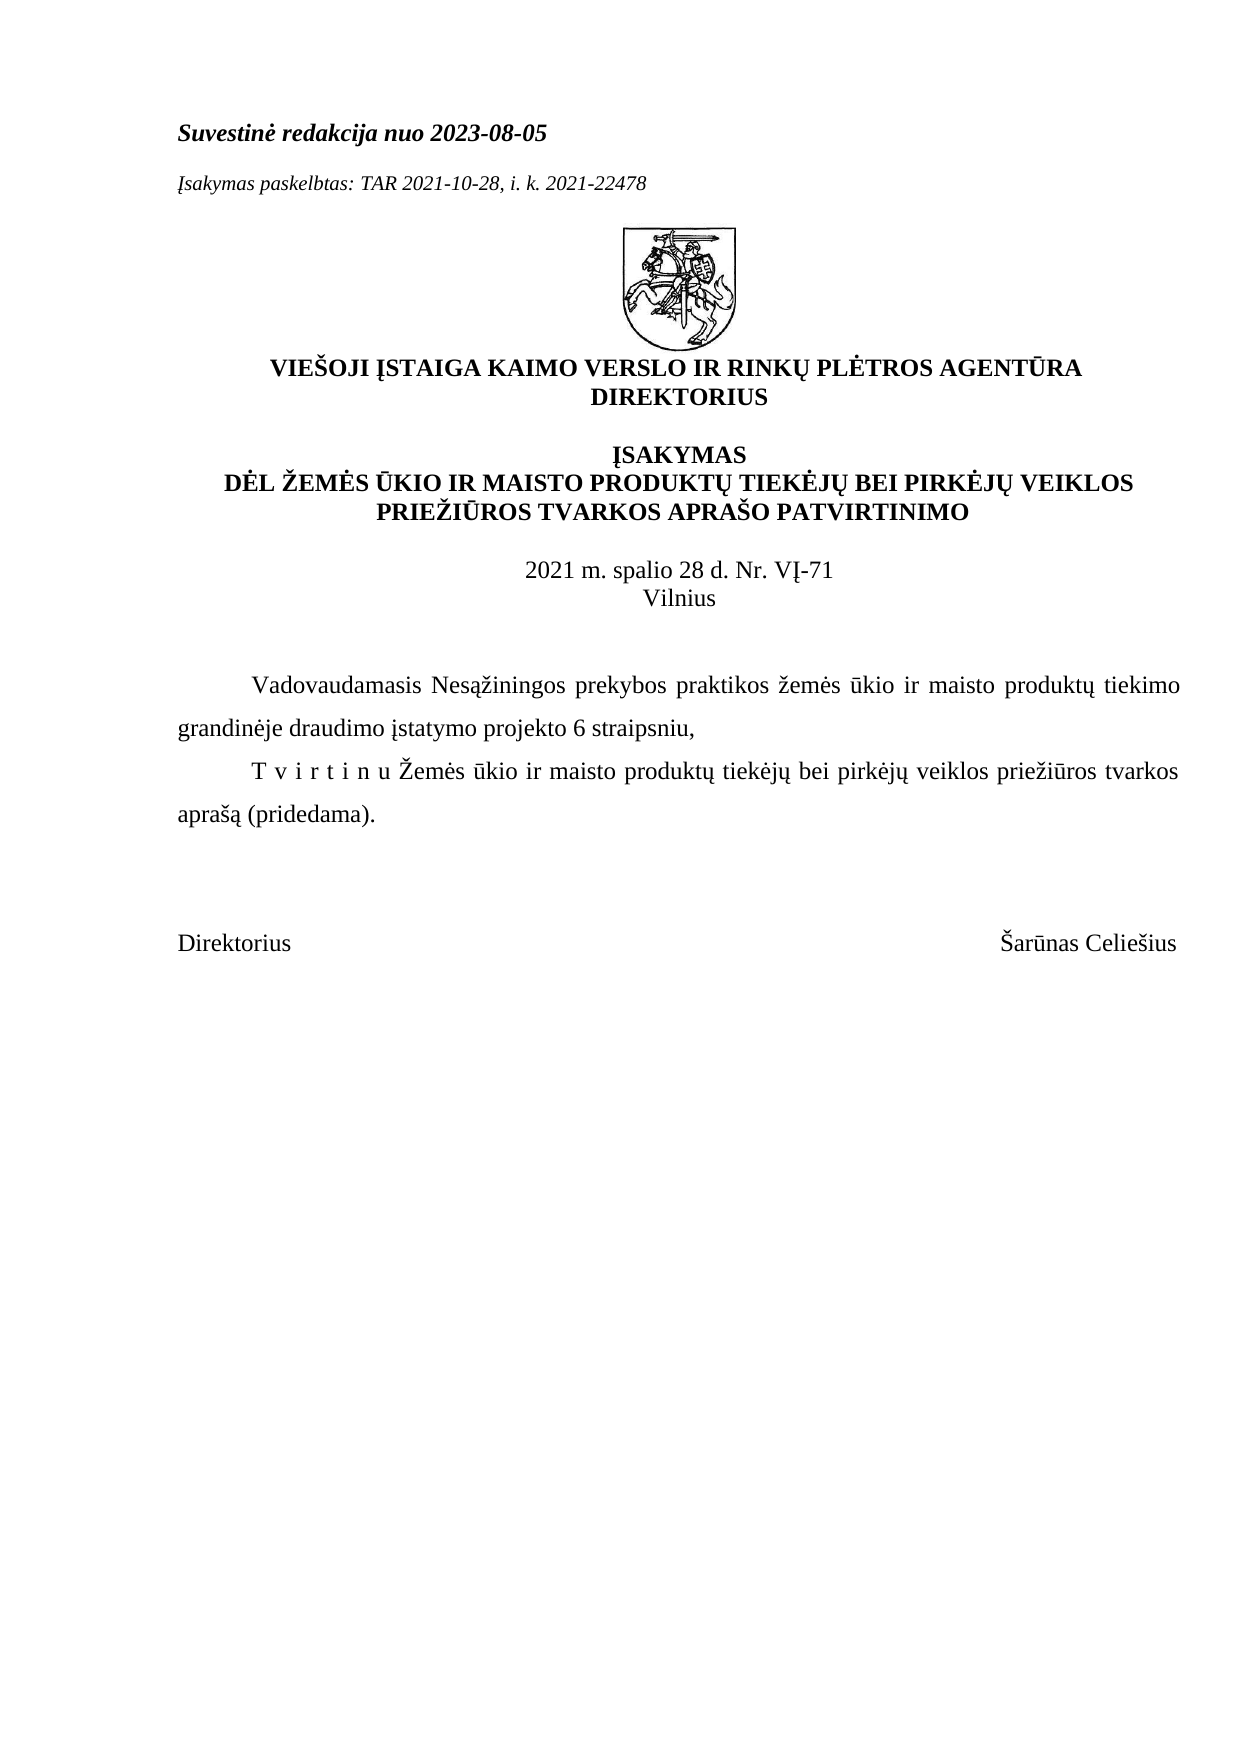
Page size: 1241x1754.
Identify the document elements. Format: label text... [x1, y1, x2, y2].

text T v i r t i n u Žemės ūkio ir maisto produktų tiekėjų bei pirkėjų veiklos priežiūros tvarkos aprašą (pridedama). [177, 756, 1181, 828]
text Suvestinė redakcija nuo 2023-08-05 [177, 118, 1181, 147]
text ĮSAKYMAS [177, 440, 1181, 468]
text VIEŠOJI ĮSTAIGA KAIMO VERSLO IR RINKŲ PLĖTROS AGENTŪRA [177, 353, 1181, 382]
text DIREKTORIUS [177, 382, 1181, 411]
text DĖL ŽEMĖS ŪKIO IR MAISTO PRODUKTŲ TIEKĖJŲ BEI PIRKĖJŲ VEIKLOS PRIEŽIŪROS TVARKOS APRAŠO PATVIRTINIMO [177, 468, 1181, 526]
text Vilnius [177, 583, 1181, 612]
text Direktorius Šarūnas Celiešius [177, 928, 1181, 957]
text Vadovaudamasis Nesąžiningos prekybos praktikos žemės ūkio ir maisto produktų tiekimo grandinėje draudimo įstatymo projekto 6 straipsniu, [177, 670, 1181, 742]
text 2021 m. spalio 28 d. Nr. VĮ-71 [177, 555, 1181, 583]
text Įsakymas paskelbtas: TAR 2021-10-28, i. k. 2021-22478 [177, 171, 1181, 195]
